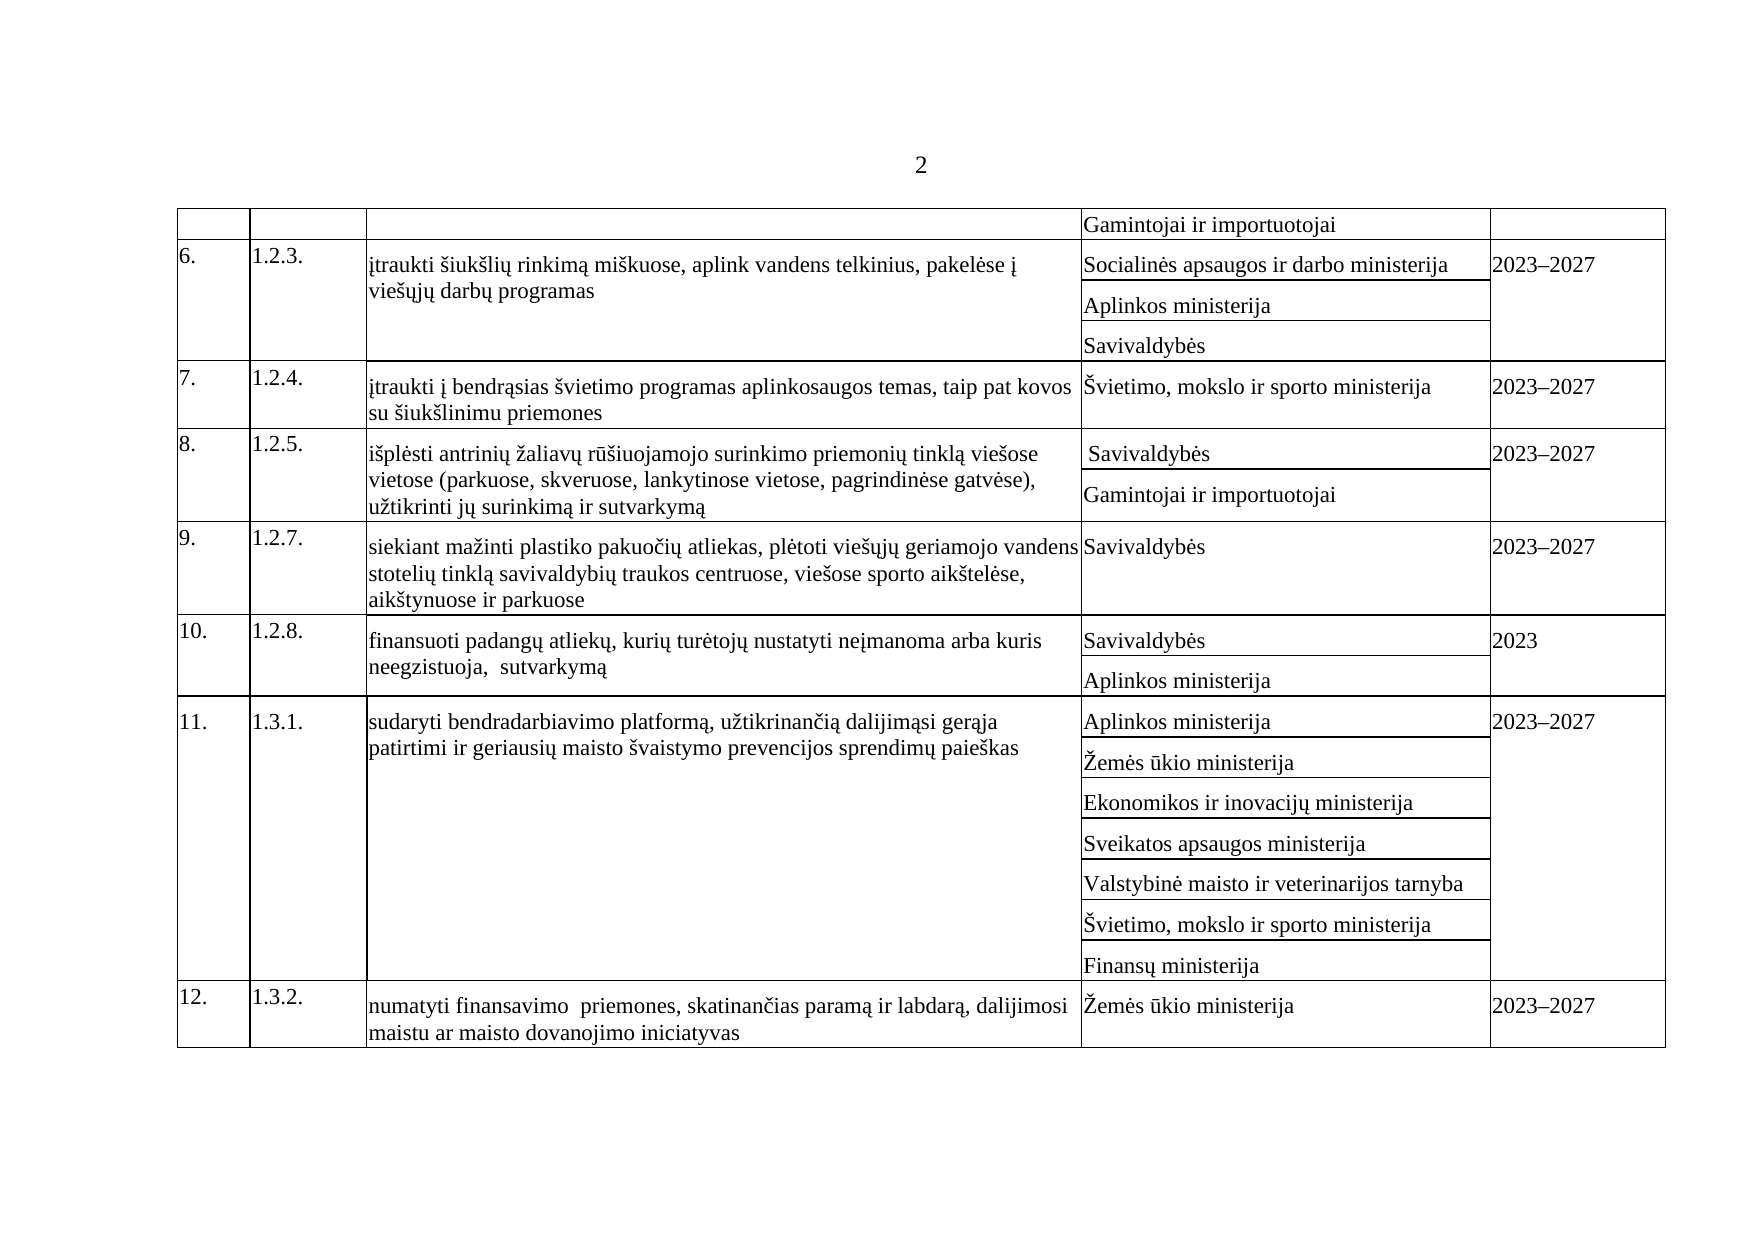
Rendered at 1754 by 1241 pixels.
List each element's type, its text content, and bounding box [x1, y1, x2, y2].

table_cell [178, 209, 249, 238]
table_cell Aplinkos ministerija [1082, 656, 1490, 695]
table_cell numatyti finansavimo priemones, skatinančias paramą ir labdarą, dalijimosi maistu ar maisto dovanojimo iniciatyvas [367, 981, 1081, 1047]
table_cell 7. [178, 361, 249, 427]
table_cell Žemės ūkio ministerija [1082, 981, 1490, 1047]
table_cell Aplinkos ministerija [1082, 281, 1490, 320]
table_cell Savivaldybės [1082, 522, 1490, 614]
table_cell 1.2.5. [251, 429, 366, 521]
table_cell 8. [178, 429, 249, 521]
table_cell siekiant mažinti plastiko pakuočių atliekas, plėtoti viešųjų geriamojo vandens stotelių tinklą savivaldybių traukos centruose, viešose sporto aikštelėse, aikštynuose ir parkuose [367, 522, 1081, 614]
table_cell Gamintojai ir importuotojai [1082, 470, 1490, 521]
table_cell 2023–2027 [1491, 981, 1665, 1047]
table_cell 1.2.4. [251, 361, 366, 427]
table_cell Sveikatos apsaugos ministerija [1082, 819, 1490, 858]
table_cell Švietimo, mokslo ir sporto ministerija [1082, 900, 1490, 939]
table_cell [1491, 209, 1665, 238]
table_cell 2023–2027 [1491, 240, 1665, 360]
table_cell Ekonomikos ir inovacijų ministerija [1082, 778, 1490, 817]
table_cell [251, 209, 366, 238]
table_cell Finansų ministerija [1082, 941, 1490, 980]
table_cell 1.3.1. [251, 697, 366, 980]
table_cell 2023–2027 [1491, 697, 1665, 980]
table_cell finansuoti padangų atliekų, kurių turėtojų nustatyti neįmanoma arba kuris neegzistuoja, sutvarkymą [367, 616, 1081, 695]
table_cell Savivaldybės [1082, 321, 1490, 360]
table_cell 2023–2027 [1491, 362, 1665, 427]
table_cell 1.2.7. [251, 522, 366, 614]
table_cell Gamintojai ir importuotojai [1082, 209, 1490, 238]
table_cell išplėsti antrinių žaliavų rūšiuojamojo surinkimo priemonių tinklą viešose vietose (parkuose, skveruose, lankytinose vietose, pagrindinėse gatvėse), užtikrinti jų surinkimą ir sutvarkymą [367, 429, 1081, 521]
table_cell įtraukti šiukšlių rinkimą miškuose, aplink vandens telkinius, pakelėse į viešųjų darbų programas [367, 240, 1081, 360]
table_cell 2023–2027 [1491, 522, 1665, 614]
table_cell 1.2.3. [251, 240, 366, 360]
table_cell Švietimo, mokslo ir sporto ministerija [1082, 362, 1490, 427]
table_cell 12. [178, 981, 249, 1047]
table_cell Savivaldybės [1082, 616, 1490, 655]
table_cell 11. [178, 697, 249, 980]
table_cell 1.3.2. [251, 981, 366, 1047]
table_cell 2023–2027 [1491, 429, 1665, 521]
table_cell įtraukti į bendrąsias švietimo programas aplinkosaugos temas, taip pat kovos su šiukšlinimu priemones [367, 362, 1081, 427]
table_cell Aplinkos ministerija [1082, 697, 1490, 736]
table_cell 2023 [1491, 616, 1665, 695]
table_cell [367, 209, 1081, 238]
table_cell Socialinės apsaugos ir darbo ministerija [1082, 240, 1490, 279]
table_cell sudaryti bendradarbiavimo platformą, užtikrinančią dalijimąsi gerąja patirtimi ir geriausių maisto švaistymo prevencijos sprendimų paieškas [368, 697, 1081, 980]
table_cell Valstybinė maisto ir veterinarijos tarnyba [1082, 860, 1490, 898]
table_cell 10. [178, 615, 249, 695]
table_cell Žemės ūkio ministerija [1082, 738, 1490, 777]
table_cell 1.2.8. [251, 615, 366, 695]
table_cell Savivaldybės [1082, 429, 1490, 468]
table_cell 9. [178, 522, 249, 614]
table_cell 6. [178, 240, 249, 360]
